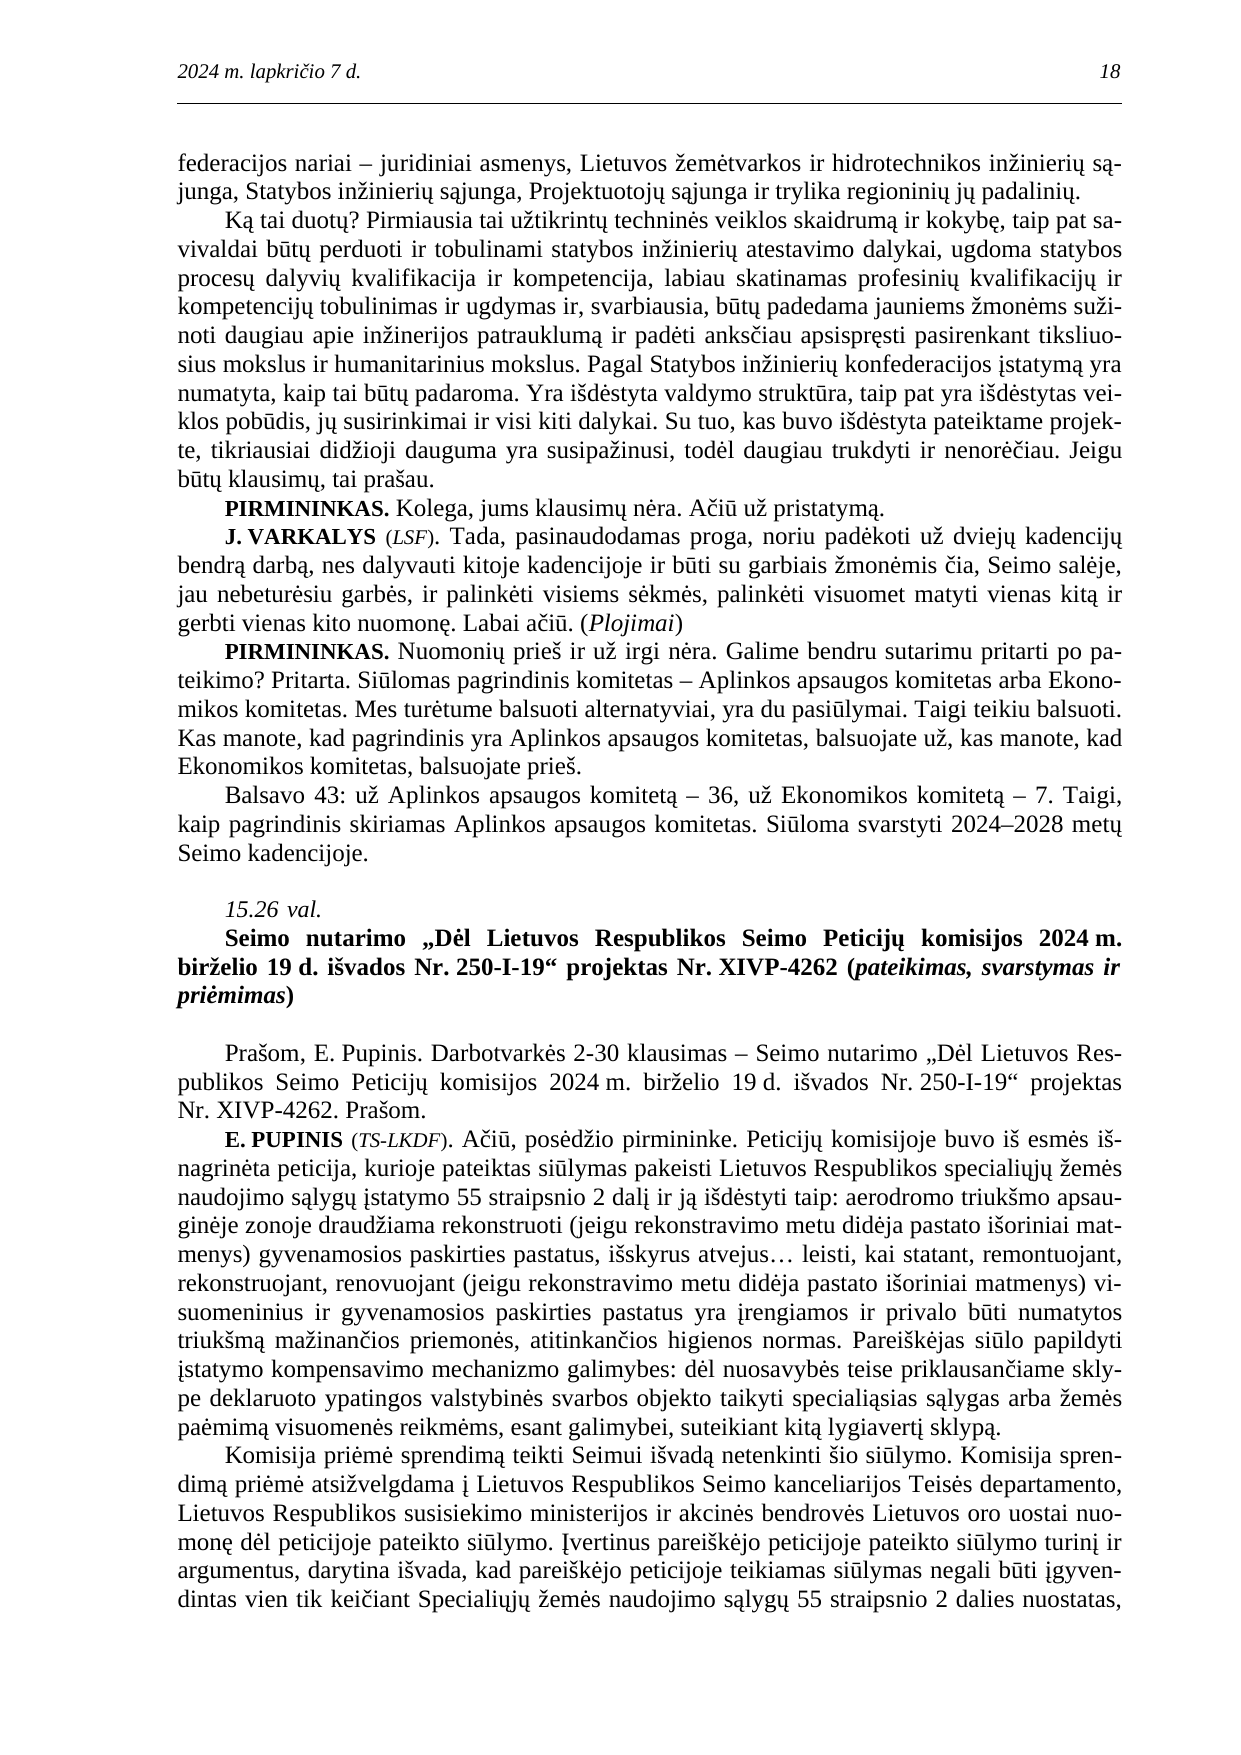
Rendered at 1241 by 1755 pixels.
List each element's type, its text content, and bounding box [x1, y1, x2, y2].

text Pra­šom, E. Pu­pi­nis. Dar­bo­tvarkės 2-30 klau­si­mas – Sei­mo nu­ta­ri­mo „Dėl Lie­tu­vos Res­pu­b­li­kos Sei­mo Pe­ti­ci­jų ko­mi­si­jos 2024 m. bir­že­lio 19 d. iš­va­dos Nr. 250-I-19“ pro­jek­tas Nr. XIVP-4262. Pra­šom. [177, 1038, 1122, 1124]
text fe­de­ra­ci­jos na­riai – ju­ri­di­niai as­me­nys, Lie­tu­vos že­mė­tvarkos ir hid­ro­tech­ni­kos in­ži­nie­rių są­jun­ga, Sta­ty­bos in­ži­nie­rių są­jun­ga, Pro­jek­tuo­to­jų są­jun­ga ir try­li­ka re­gio­ni­nių jų pa­da­li­nių. [177, 148, 1122, 205]
text Ko­mi­si­ja pri­ėmė spren­di­mą teik­ti Sei­mui iš­va­dą ne­ten­kin­ti šio siū­ly­mo. Ko­mi­si­ja spren­di­mą pri­ėmė at­si­žvelg­da­ma į Lie­tu­vos Res­pub­li­kos Sei­mo kan­ce­lia­ri­jos Tei­sės de­par­ta­men­to, Lie­tu­vos Res­pub­li­kos su­si­sie­ki­mo mi­nis­te­ri­jos ir ak­ci­nės ben­dro­vės Lie­tu­vos oro uos­tai nuo­mo­nę dėl pe­ti­ci­jo­je pa­teik­to siū­ly­mo. Įver­ti­nus pa­reiš­kė­jo pe­ti­ci­jo­je pa­teik­to siū­ly­mo tu­ri­nį ir ar­gu­men­tus, da­ry­ti­na iš­va­da, kad pa­reiš­kė­jo pe­ti­ci­jo­je tei­kia­mas siū­ly­mas ne­ga­li bū­ti įgy­ven­din­tas vien tik kei­čiant Spe­cia­lių­jų že­mės nau­do­ji­mo są­ly­gų 55 straips­nio 2 da­lies nuo­sta­tas, [177, 1440, 1122, 1613]
text Sei­mo nu­ta­ri­mo „Dėl Lie­tu­vos Res­pub­li­kos Sei­mo Pe­ti­ci­jų ko­mi­si­jos 2024 m. birželio 19 d. iš­va­dos Nr. 250-I-19“ pro­jek­tas Nr. XIVP-4262 (pa­tei­ki­mas, svars­ty­mas ir pri­ėmi­mas) [177, 923, 1122, 1009]
text PIRMININKAS. Nuo­mo­nių prieš ir už ir­gi nė­ra. Ga­li­me ben­dru su­ta­ri­mu pri­tar­ti po pa­tei­ki­mo? Pri­tar­ta. Siū­lo­mas pa­grin­di­nis ko­mi­te­tas – Ap­lin­kos ap­sau­gos ko­mi­te­tas ar­ba Eko­no­mi­kos ko­mi­te­tas. Mes tu­rė­tu­me bal­suo­ti al­ter­na­ty­viai, yra du pa­siū­ly­mai. Tai­gi tei­kiu bal­suo­ti. Kas ma­no­te, kad pa­grin­di­nis yra Ap­lin­kos ap­sau­gos ko­mi­te­tas, bal­suo­ja­te už, kas ma­no­te, kad Eko­no­mi­kos ko­mi­te­tas, bal­suo­ja­te prieš. [177, 636, 1122, 780]
text PIRMININKAS. Ko­le­ga, jums klau­si­mų nė­ra. Ačiū už pri­sta­ty­mą. [177, 493, 1122, 521]
text 15.26 val. [224, 895, 1122, 923]
text J. VARKALYS (LSF). Ta­da, pa­si­nau­do­da­mas pro­ga, no­riu pa­dė­ko­ti už dvie­jų ka­den­ci­jų ben­drą dar­bą, nes da­ly­vau­ti ki­to­je ka­den­ci­jo­je ir bū­ti su gar­biais žmo­nė­mis čia, Sei­mo sa­lė­je, jau ne­be­tu­rė­siu gar­bės, ir pa­lin­kė­ti vi­siems sėk­mės, pa­lin­kė­ti vi­suo­met ma­ty­ti vie­nas ki­tą ir gerb­ti vie­nas ki­to nuo­mo­nę. La­bai ačiū. (Plo­ji­mai) [177, 521, 1122, 636]
text Bal­sa­vo 43: už Ap­lin­kos ap­sau­gos ko­mi­te­tą – 36, už Eko­no­mi­kos ko­mi­te­tą – 7. Tai­gi, kaip pa­grin­di­nis ski­ria­mas Ap­lin­kos ap­sau­gos ko­mi­te­tas. Siū­lo­ma svars­ty­ti 2024–2028 me­tų Sei­mo ka­den­ci­jo­je. [177, 780, 1122, 866]
text Ką tai duo­tų? Pir­miau­sia tai už­tik­rin­tų tech­ni­nės veik­los skaid­ru­mą ir ko­ky­bę, taip pat sa­vi­val­dai bū­tų per­duo­ti ir to­bu­li­na­mi sta­ty­bos in­ži­nie­rių ates­ta­vi­mo da­ly­kai, ug­do­ma sta­ty­bos pro­ce­sų da­ly­vių kva­li­fi­ka­ci­ja ir kom­pe­ten­ci­ja, la­biau ska­ti­na­mas pro­fe­si­nių kva­li­fi­ka­ci­jų ir kom­pe­ten­ci­jų to­bu­li­ni­mas ir ug­dy­mas ir, svar­biau­sia, bū­tų pa­de­da­ma jau­niems žmo­nėms su­ži­no­ti dau­giau apie in­ži­ne­ri­jos pa­trauk­lu­mą ir pa­dė­ti anks­čiau ap­si­spręs­ti pa­si­ren­kant tiks­liuo­sius moks­lus ir hu­ma­ni­ta­ri­nius moks­lus. Pa­gal Sta­ty­bos in­ži­nie­rių kon­fe­de­ra­ci­jos įsta­ty­mą yra nu­ma­ty­ta, kaip tai bū­tų pa­da­ro­ma. Yra iš­dės­ty­ta val­dy­mo struk­tū­ra, taip pat yra iš­dės­ty­tas vei­k­los po­bū­dis, jų su­si­rin­ki­mai ir vi­si ki­ti da­ly­kai. Su tuo, kas bu­vo iš­dės­ty­ta pa­teik­ta­me pro­jek­te, tik­riau­siai di­džio­ji dau­gu­ma yra su­si­pa­ži­nu­si, to­dėl dau­giau truk­dy­ti ir ne­no­rė­čiau. Jei­gu bū­tų klau­si­mų, tai pra­šau. [177, 205, 1122, 493]
text E. PUPINIS (TS-LKDF). Ačiū, po­sė­džio pir­mi­nin­ke. Pe­ti­ci­jų ko­mi­si­jo­je bu­vo iš es­mės iš­nag­ri­nė­ta pe­ti­ci­ja, ku­rio­je pa­teik­tas siū­ly­mas pa­keis­ti Lie­tu­vos Res­pub­li­kos spe­cia­lių­jų že­mės nau­do­ji­mo są­ly­gų įsta­ty­mo 55 straips­nio 2 da­lį ir ją iš­dės­ty­ti taip: ae­ro­dro­mo triukš­mo ap­sau­gi­nė­je zo­no­je drau­džia­ma re­konst­ruo­ti (jei­gu re­konst­ra­vi­mo me­tu di­dė­ja pa­sta­to iš­ori­niai mat­me­nys) gy­ve­na­mo­sios pa­skir­ties pa­sta­tus, iš­sky­rus at­ve­jus… leis­ti, kai sta­tant, re­mon­tuo­jant, re­konst­ruo­jant, re­no­vuo­jant (jei­gu re­konst­ra­vi­mo me­tu di­dė­ja pa­sta­to iš­ori­niai mat­me­nys) vi­suo­me­ni­nius ir gy­ve­na­mo­sios pa­skir­ties pa­sta­tus yra įren­gia­mos ir pri­va­lo bū­ti nu­ma­ty­tos triu­kš­mą ma­ži­nan­čios prie­mo­nės, ati­tin­kan­čios hi­gie­nos nor­mas. Pa­reiš­kė­jas siū­lo pa­pil­dy­ti įsta­ty­mo kom­pen­sa­vi­mo me­cha­niz­mo ga­li­my­bes: dėl nuo­sa­vy­bės tei­se pri­klau­san­čia­me skly­pe de­kla­ruo­to ypa­tin­gos vals­ty­bi­nės svar­bos ob­jek­to tai­ky­ti spe­cia­li­ą­sias są­ly­gas ar­ba že­mės pa­ė­mi­mą vi­suo­me­nės reik­mėms, esant ga­li­my­bei, su­tei­kiant ki­tą ly­gia­ver­tį skly­pą. [177, 1124, 1122, 1440]
